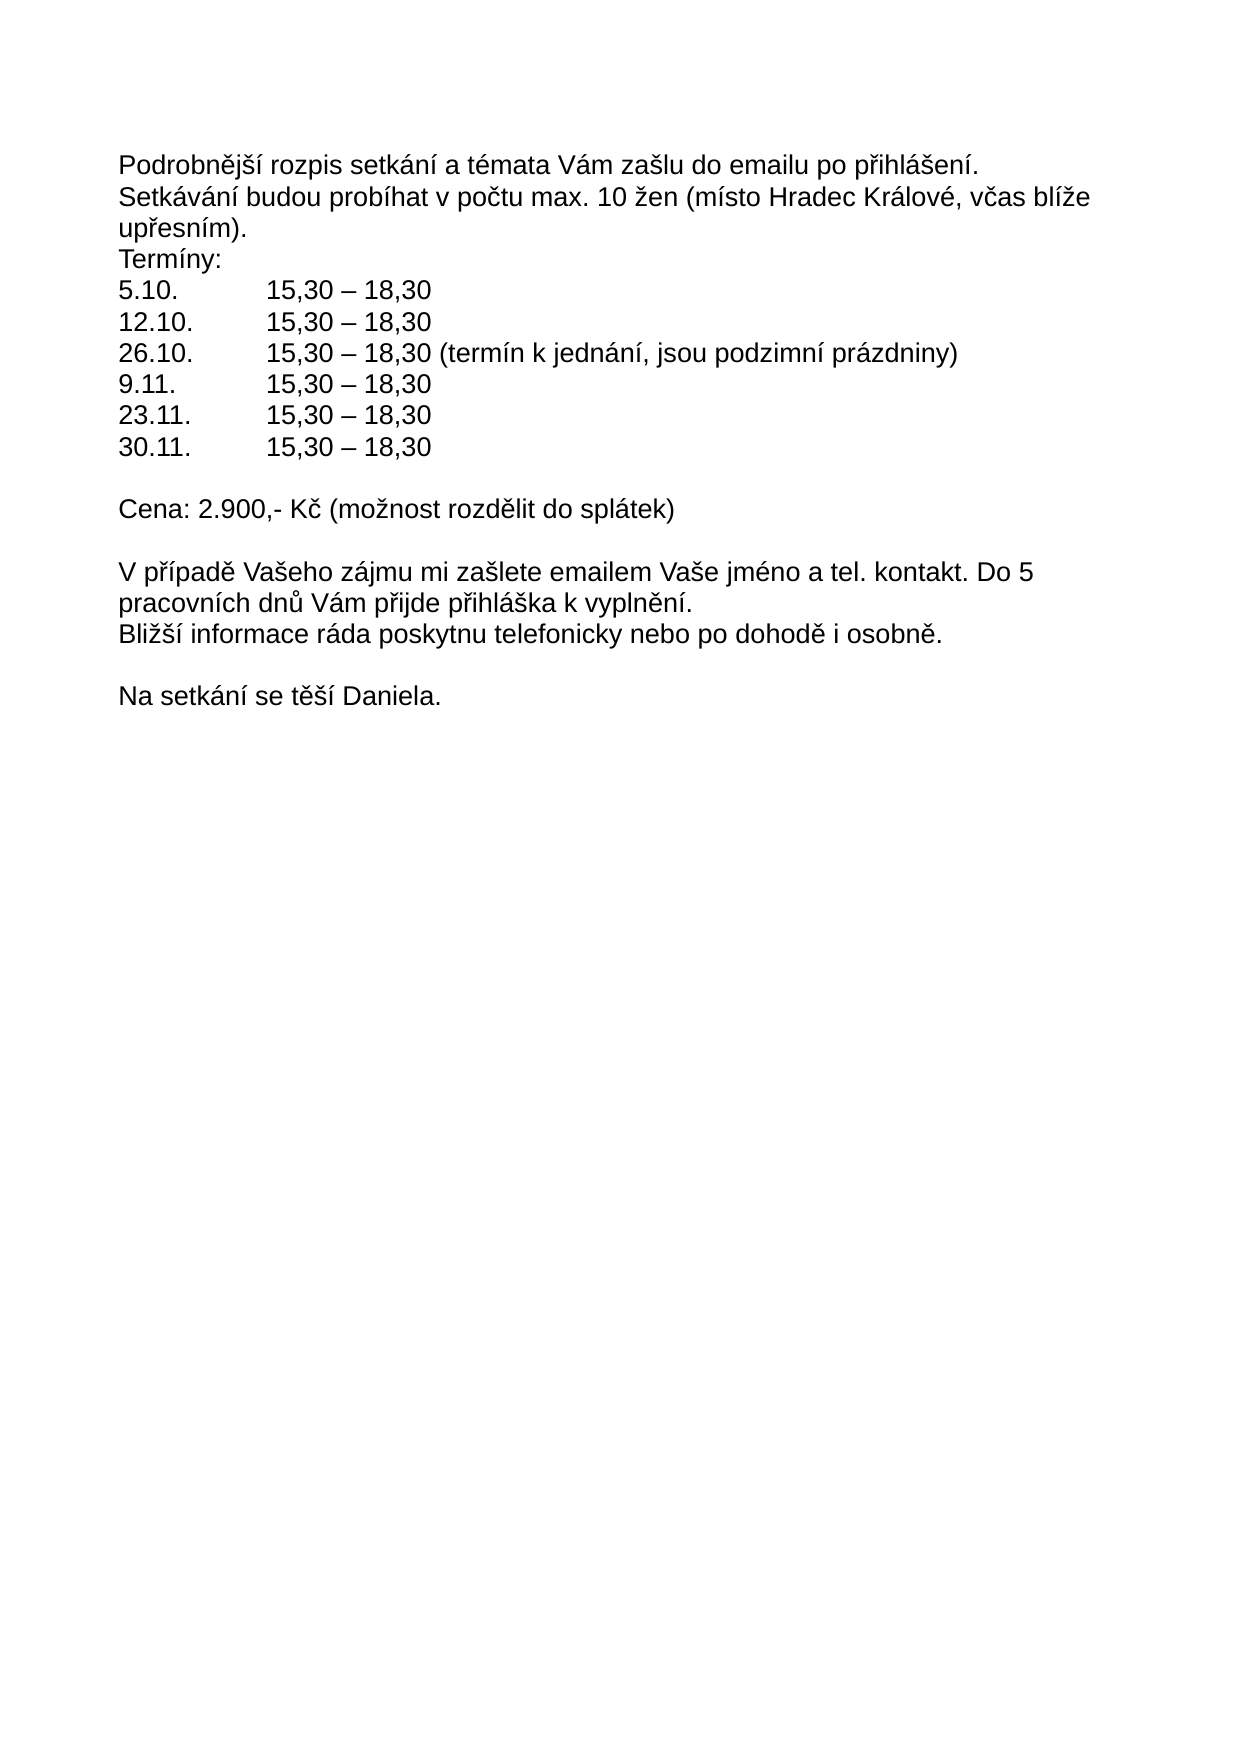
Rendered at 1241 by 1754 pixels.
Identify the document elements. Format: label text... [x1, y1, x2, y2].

text Setkávání budou probíhat v počtu max. 10 žen (místo Hradec Králové, včas blíže upřesním). [118, 181, 1122, 243]
text Termíny: [118, 243, 1122, 274]
text 12.10. 15,30 – 18,30 [118, 306, 1122, 337]
text 9.11. 15,30 – 18,30 [118, 368, 1122, 399]
text Podrobnější rozpis setkání a témata Vám zašlu do emailu po přihlášení. [118, 149, 1122, 181]
text Cena: 2.900,- Kč (možnost rozdělit do splátek) [118, 493, 1122, 524]
text 26.10. 15,30 – 18,30 (termín k jednání, jsou podzimní prázdniny) [118, 337, 1122, 368]
text 23.11. 15,30 – 18,30 [118, 399, 1122, 431]
text 5.10. 15,30 – 18,30 [118, 274, 1122, 306]
text Bližší informace ráda poskytnu telefonicky nebo po dohodě i osobně. [118, 618, 1122, 649]
text 30.11. 15,30 – 18,30 [118, 431, 1122, 462]
text Na setkání se těší Daniela. [118, 680, 1122, 712]
text V případě Vašeho zájmu mi zašlete emailem Vaše jméno a tel. kontakt. Do 5 pracovních dnů Vám přijde přihláška k vyplnění. [118, 556, 1122, 618]
